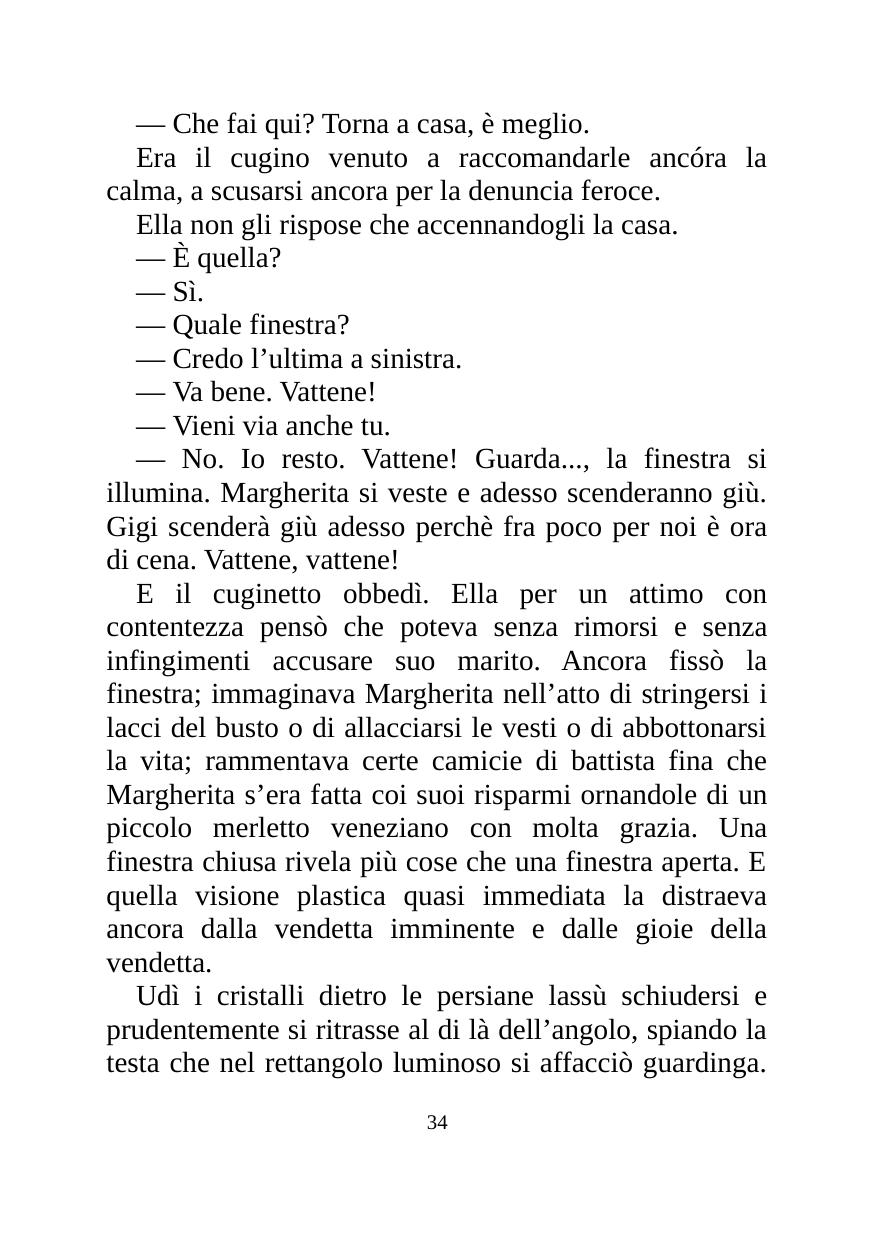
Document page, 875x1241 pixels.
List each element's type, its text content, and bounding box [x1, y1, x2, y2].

text — Che fai qui? Torna a casa, è meglio. [106, 106, 768, 140]
text — Quale finestra? [106, 307, 768, 341]
text — Sì. [106, 274, 768, 307]
text Ella non gli rispose che accennandogli la casa. [106, 207, 768, 240]
text — No. Io resto. Vattene! Guarda..., la finestra si illumina. Margherita si veste e adesso scenderanno giù. Gigi scenderà giù adesso perchè fra poco per noi è ora di cena. Vattene, vattene! [106, 442, 768, 576]
text — Credo l’ultima a sinistra. [106, 341, 768, 374]
text Udì i cristalli dietro le persiane lassù schiudersi e prudentemente si ritrasse al di là dell’angolo, spiando la testa che nel rettangolo luminoso si affacciò guardinga. [106, 978, 768, 1079]
text Era il cugino venuto a raccomandarle ancóra la calma, a scusarsi ancora per la denuncia feroce. [106, 140, 768, 207]
text — Va bene. Vattene! [106, 374, 768, 408]
text — Vieni via anche tu. [106, 408, 768, 442]
text E il cuginetto obbedì. Ella per un attimo con contentezza pensò che poteva senza rimorsi e senza infingimenti accusare suo marito. Ancora fissò la finestra; immaginava Margherita nell’atto di stringersi i lacci del busto o di allacciarsi le vesti o di abbottonarsi la vita; rammentava certe camicie di battista fina che Margherita s’era fatta coi suoi risparmi ornandole di un piccolo merletto veneziano con molta grazia. Una finestra chiusa rivela più cose che una finestra aperta. E quella visione plastica quasi immediata la distraeva ancora dalla vendetta imminente e dalle gioie della vendetta. [106, 576, 768, 978]
text — È quella? [106, 240, 768, 274]
